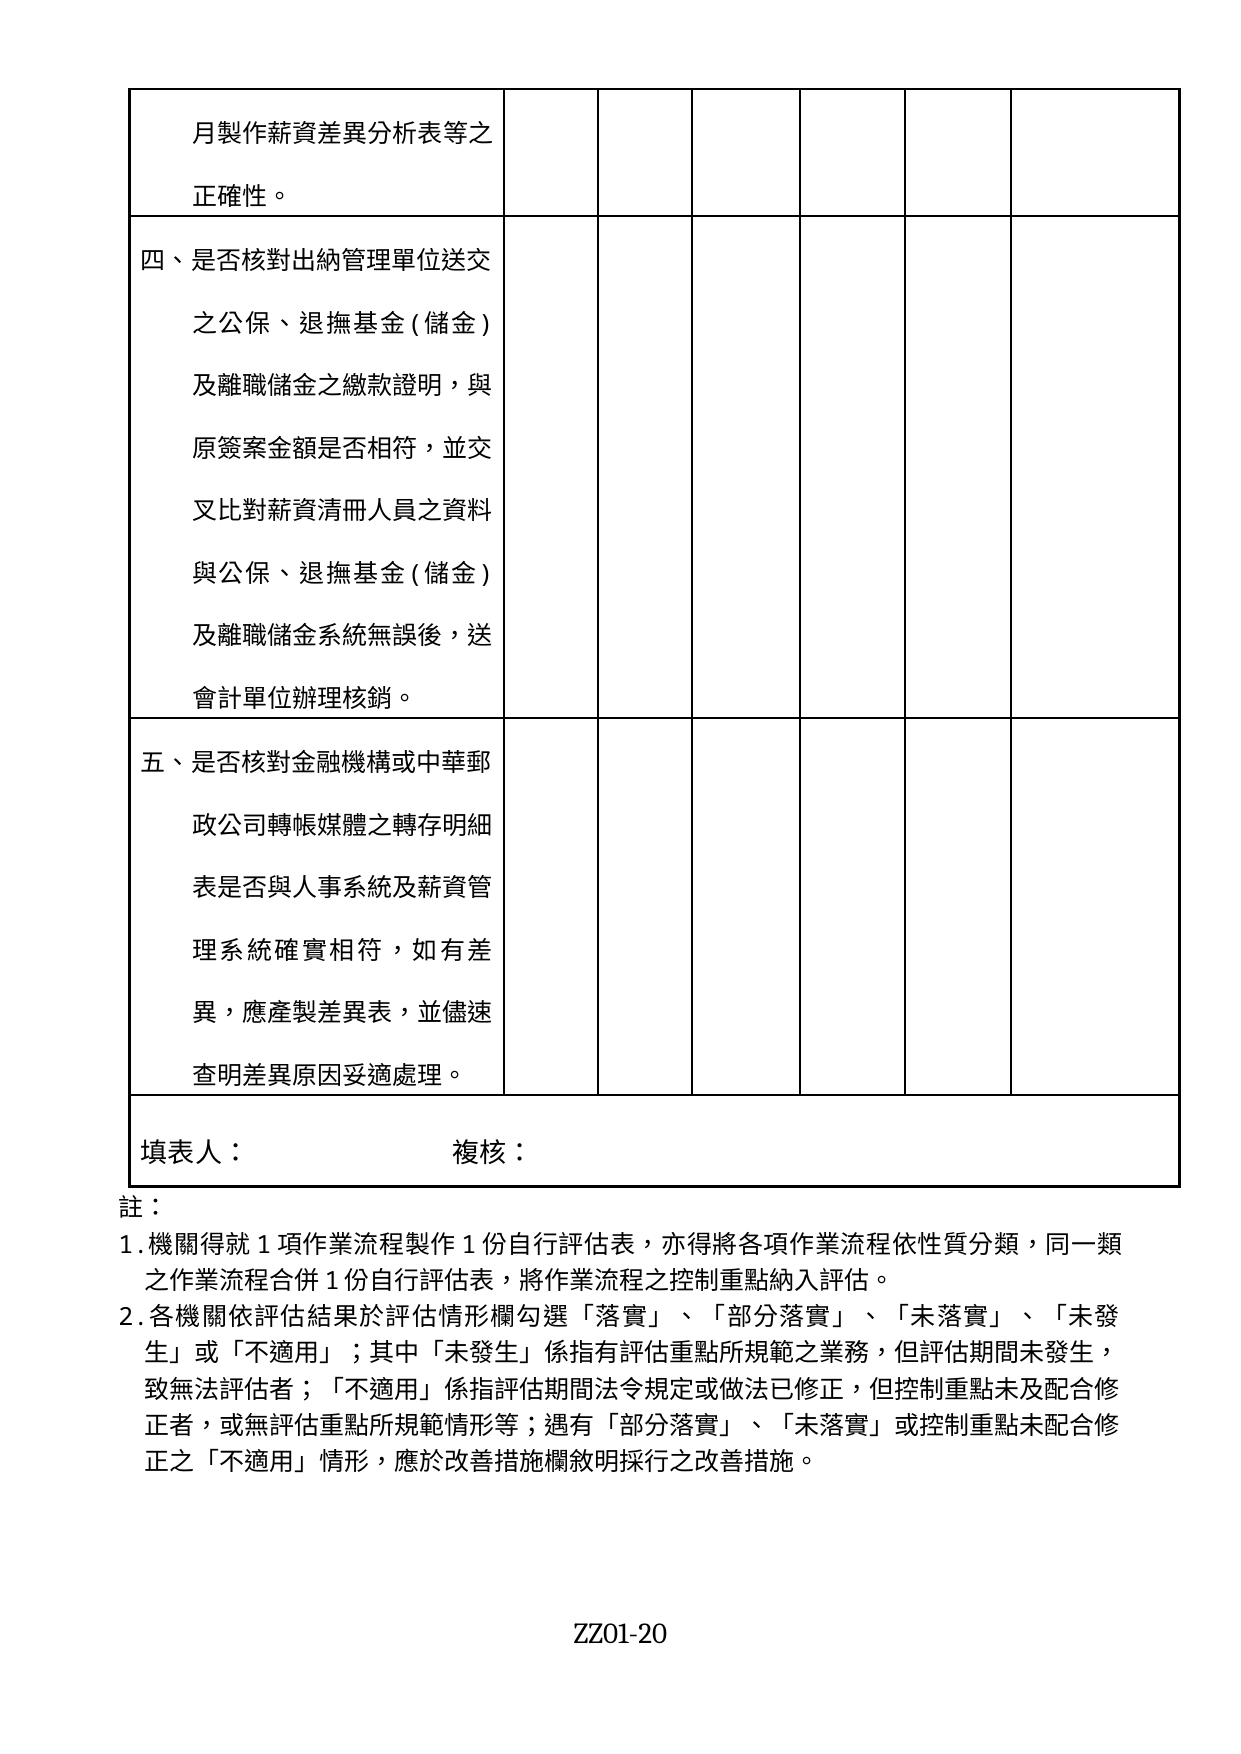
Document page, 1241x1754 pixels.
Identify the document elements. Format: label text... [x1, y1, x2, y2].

table_cell [801, 719, 904, 1094]
table_cell [906, 719, 1010, 1094]
text 1.機關得就1項作業流程製作1份自行評估表，亦得將各項作業流程依性質分類，同一類之作業流程合併1份自行評估表，將作業流程之控制重點納入評估。 [118, 1224, 1122, 1297]
table_cell [505, 217, 597, 717]
text 註： [118, 1188, 1122, 1224]
table_cell 填表人： 複核： [131, 1096, 1178, 1185]
table_cell 五、是否核對金融機構或中華郵政公司轉帳媒體之轉存明細表是否與人事系統及薪資管理系統確實相符，如有差異，應產製差異表，並儘速查明差異原因妥適處理。 [131, 719, 503, 1094]
table_cell [1012, 719, 1178, 1094]
table_cell [906, 217, 1010, 717]
table_cell [505, 90, 597, 215]
table_cell [599, 217, 691, 717]
table_cell [693, 90, 799, 215]
table_cell [693, 217, 799, 717]
table_cell 月製作薪資差異分析表等之正確性。 [131, 90, 503, 215]
table_cell 四、是否核對出納管理單位送交之公保、退撫基金(儲金)及離職儲金之繳款證明，與原簽案金額是否相符，並交叉比對薪資清冊人員之資料與公保、退撫基金(儲金)及離職儲金系統無誤後，送會計單位辦理核銷。 [131, 217, 503, 717]
table_cell [599, 90, 691, 215]
table_cell [1012, 90, 1178, 215]
table_cell [599, 719, 691, 1094]
table_cell [801, 90, 904, 215]
table_cell [693, 719, 799, 1094]
table_cell [906, 90, 1010, 215]
table_cell [801, 217, 904, 717]
table_cell [505, 719, 597, 1094]
table_cell [1012, 217, 1178, 717]
text 2.各機關依評估結果於評估情形欄勾選「落實」、「部分落實」、「未落實」、「未發生」或「不適用」；其中「未發生」係指有評估重點所規範之業務，但評估期間未發生，致無法評估者；「不適用」係指評估期間法令規定或做法已修正，但控制重點未及配合修正者，或無評估重點所規範情形等；遇有「部分落實」、「未落實」或控制重點未配合修正之「不適用」情形，應於改善措施欄敘明採行之改善措施。 [118, 1297, 1122, 1478]
